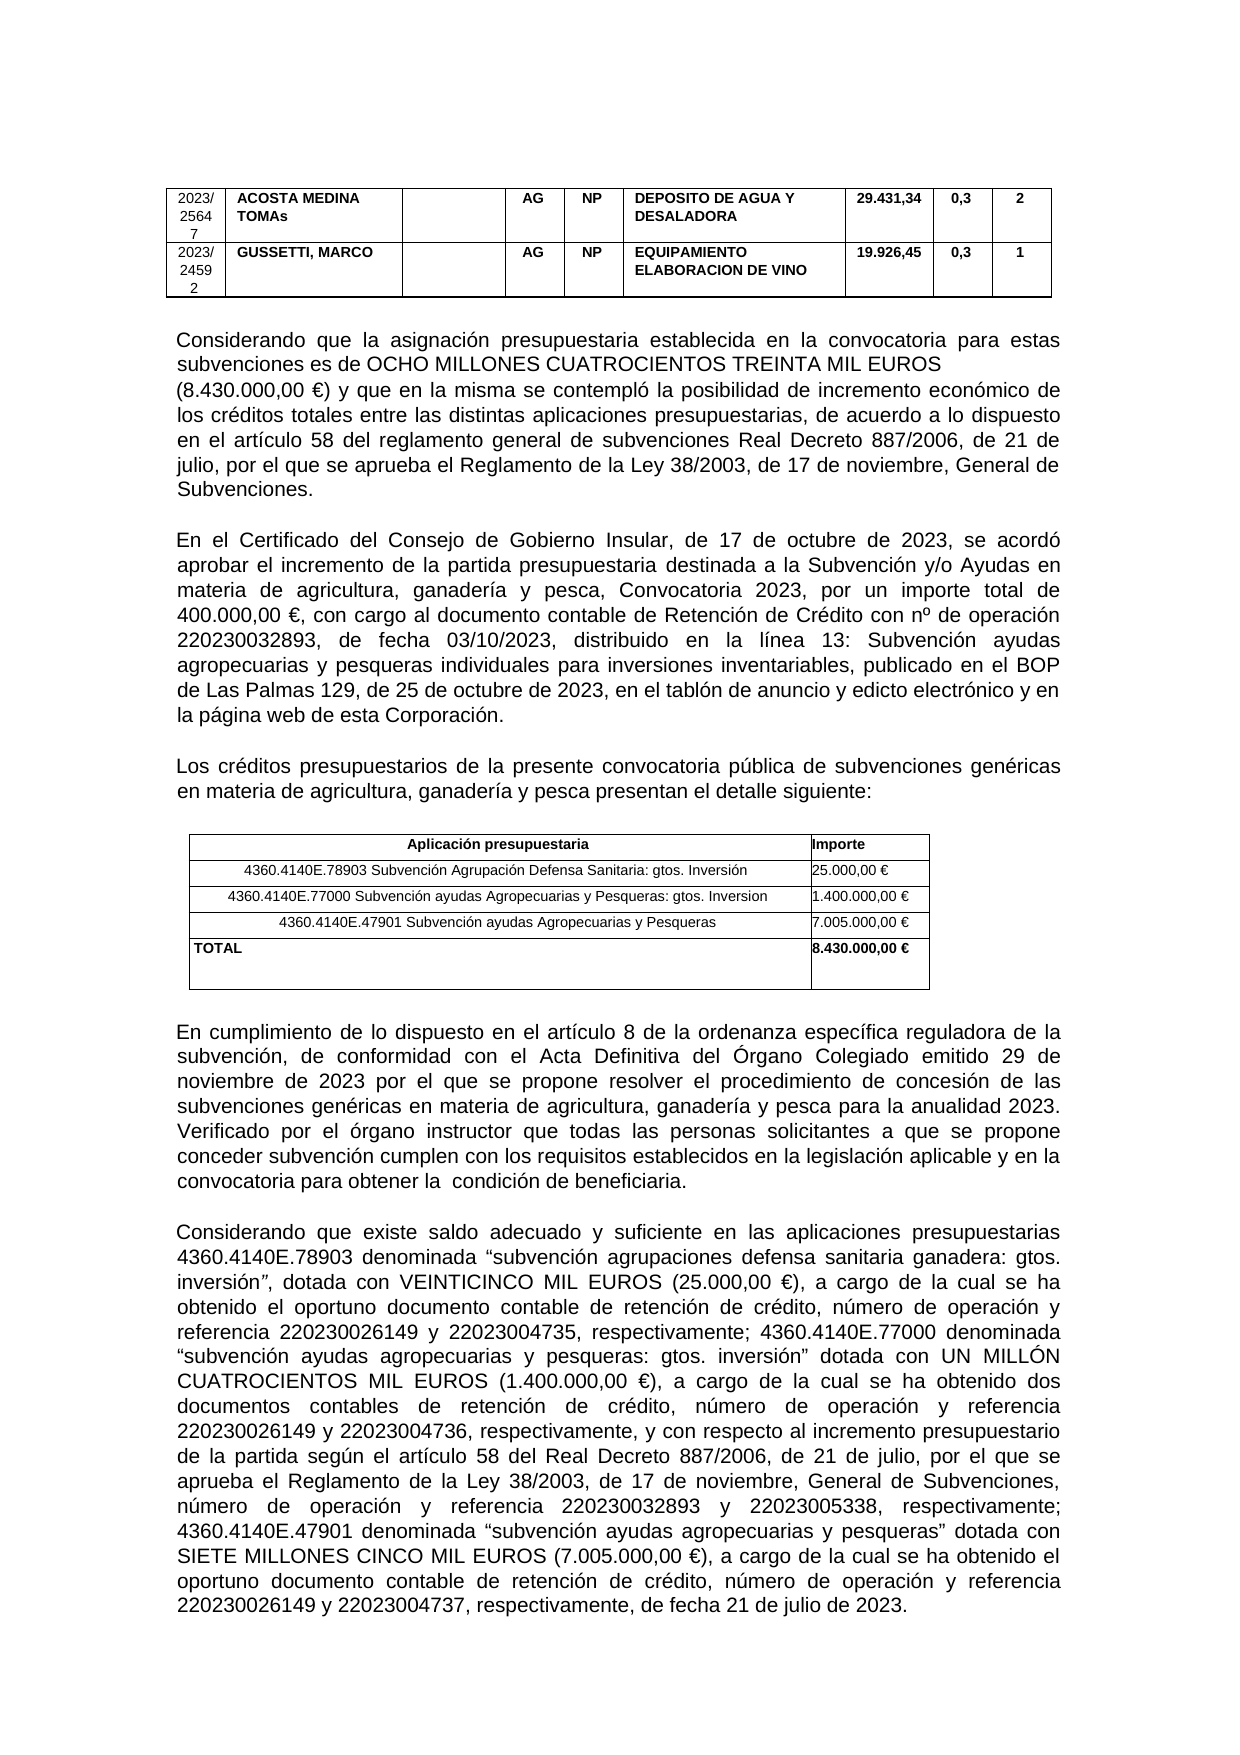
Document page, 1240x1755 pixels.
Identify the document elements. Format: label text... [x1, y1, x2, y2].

table_cell 4360.4140E.77000 Subvención ayudas Agropecuarias y Pesqueras: gtos. Inversion [190, 887, 811, 912]
text Los créditos presupuestarios de la presente convocatoria pública de subvenciones genéricas en materia de agricultura, ganadería y pesca presentan el detalle siguiente: [176, 754, 1062, 802]
table_cell 25.000,00 € [812, 861, 929, 886]
table_cell DEPOSITO DE AGUA Y DESALADORA [624, 189, 845, 242]
table_cell 4360.4140E.78903 Subvención Agrupación Defensa Sanitaria: gtos. Inversión [190, 861, 811, 886]
table_cell 4360.4140E.47901 Subvención ayudas Agropecuarias y Pesqueras [190, 913, 811, 938]
text Considerando que existe saldo adecuado y suficiente en las aplicaciones presupuestarias 4360.4140E.78903 denominada “subvención agrupaciones defensa sanitaria ganadera: gtos. inversión”, dotada con VEINTICINCO MIL EUROS (25.000,00 €), a cargo de la cual se ha obtenido el oportuno documento contable de retención de crédito, número de operación y referencia 220230026149 y 22023004735, respectivamente; 4360.4140E.77000 denominada “subvención ayudas agropecuarias y pesqueras: gtos. inversión” dotada con UN MILLÓN CUATROCIENTOS MIL EUROS (1.400.000,00 €), a cargo de la cual se ha obtenido dos documentos contables de retención de crédito, número de operación y referencia 220230026149 y 22023004736, respectivamente, y con respecto al incremento presupuestario de la partida según el artículo 58 del Real Decreto 887/2006, de 21 de julio, por el que se aprueba el Reglamento de la Ley 38/2003, de 17 de noviembre, General de Subvenciones, número de operación y referencia 220230032893 y 22023005338, respectivamente; 4360.4140E.47901 denominada “subvención ayudas agropecuarias y pesqueras” dotada con SIETE MILLONES CINCO MIL EUROS (7.005.000,00 €), a cargo de la cual se ha obtenido el oportuno documento contable de retención de crédito, número de operación y referencia 220230026149 y 22023004737, respectivamente, de fecha 21 de julio de 2023. [176, 1220, 1062, 1617]
text En cumplimiento de lo dispuesto en el artículo 8 de la ordenanza específica reguladora de la subvención, de conformidad con el Acta Definitiva del Órgano Colegiado emitido 29 de noviembre de 2023 por el que se propone resolver el procedimiento de concesión de las subvenciones genéricas en materia de agricultura, ganadería y pesca para la anualidad 2023. Verificado por el órgano instructor que todas las personas solicitantes a que se propone conceder subvención cumplen con los requisitos establecidos en la legislación aplicable y en la convocatoria para obtener la condición de beneficiaria. [176, 1019, 1062, 1193]
table_cell EQUIPAMIENTO ELABORACION DE VINO [624, 243, 845, 296]
table_cell 2 [993, 189, 1051, 242]
table_cell 1 [993, 243, 1051, 296]
text (8.430.000,00 €) y que en la misma se contempló la posibilidad de incremento económico de los créditos totales entre las distintas aplicaciones presupuestarias, de acuerdo a lo dispuesto en el artículo 58 del reglamento general de subvenciones Real Decreto 887/2006, de 21 de julio, por el que se aprueba el Reglamento de la Ley 38/2003, de 17 de noviembre, General de Subvenciones. [176, 378, 1062, 501]
text En el Certificado del Consejo de Gobierno Insular, de 17 de octubre de 2023, se acordó aprobar el incremento de la partida presupuestaria destinada a la Subvención y/o Ayudas en materia de agricultura, ganadería y pesca, Convocatoria 2023, por un importe total de 400.000,00 €, con cargo al documento contable de Retención de Crédito con nº de operación 220230032893, de fecha 03/10/2023, distribuido en la línea 13: Subvención ayudas agropecuarias y pesqueras individuales para inversiones inventariables, publicado en el BOP de Las Palmas 129, de 25 de octubre de 2023, en el tablón de anuncio y edicto electrónico y en la página web de esta Corporación. [176, 528, 1062, 727]
table_cell ACOSTA MEDINA TOMAs [226, 189, 402, 242]
table_cell 7.005.000,00 € [812, 913, 929, 938]
table_cell AG [506, 189, 564, 242]
table_cell 29.431,34 [846, 189, 933, 242]
table_header Importe [812, 835, 929, 859]
text Considerando que la asignación presupuestaria establecida en la convocatoria para estas subvenciones es de OCHO MILLONES CUATROCIENTOS TREINTA MIL EUROS [176, 327, 1062, 376]
table_cell 2023/ 2459 2 [167, 243, 225, 296]
table_cell AG [506, 243, 564, 296]
table_cell 2023/ 2564 7 [167, 189, 225, 242]
table_cell [403, 189, 505, 242]
table_cell NP [565, 189, 623, 242]
table_cell 8.430.000,00 € [812, 939, 929, 988]
table_cell 0,3 [934, 243, 992, 296]
table_cell TOTAL [190, 939, 811, 988]
table_cell GUSSETTI, MARCO [226, 243, 402, 296]
table_cell 19.926,45 [846, 243, 933, 296]
table_header Aplicación presupuestaria [190, 835, 811, 859]
table_cell NP [565, 243, 623, 296]
table_cell [403, 243, 505, 296]
table_cell 0,3 [934, 189, 992, 242]
table_cell 1.400.000,00 € [812, 887, 929, 912]
